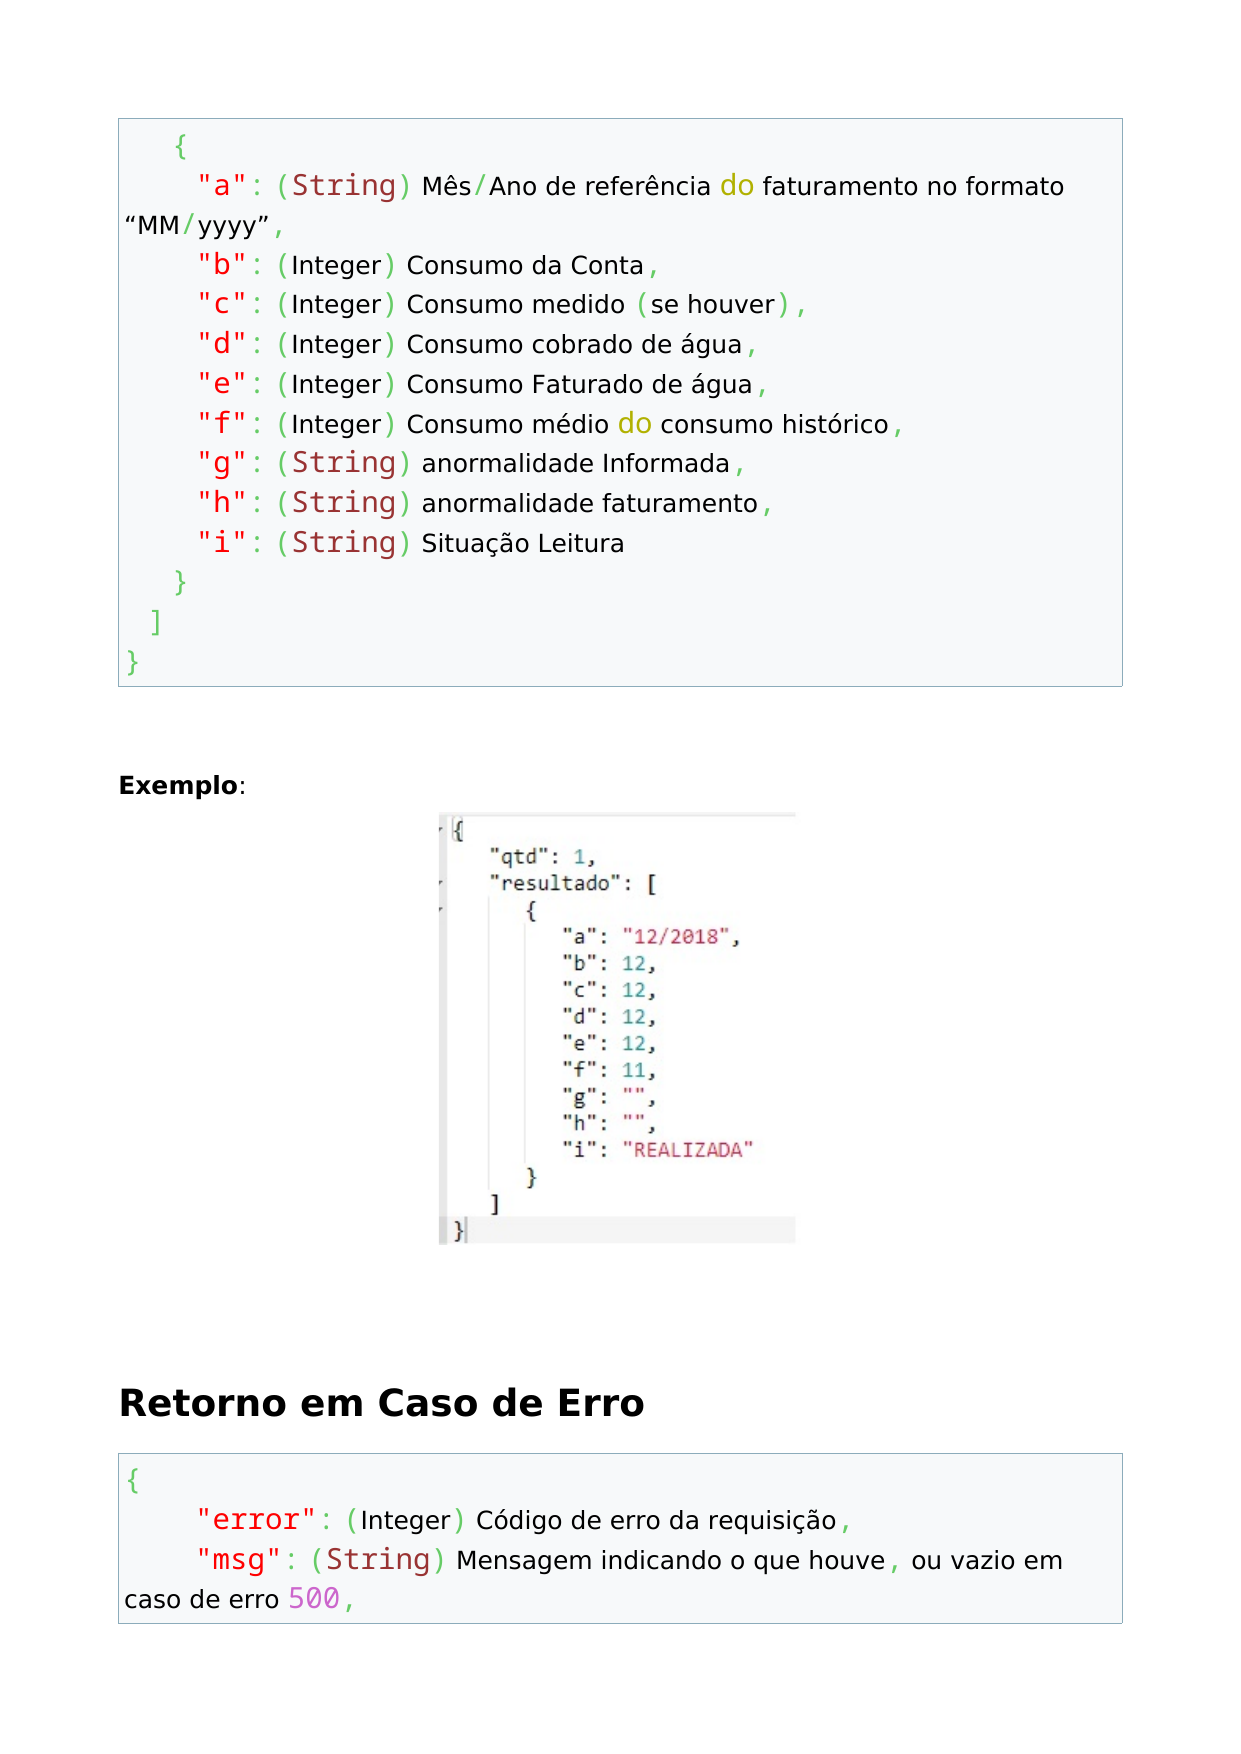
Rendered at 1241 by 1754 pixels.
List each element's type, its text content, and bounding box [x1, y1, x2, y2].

text Exemplo: [118, 771, 1122, 800]
subtitle Retorno em Caso de Erro [118, 1382, 1122, 1425]
table_header { "error": (Integer) Código de erro da requisição, "msg": (String) Mensagem indicando o que houve, ou vazio em caso de erro 500, [119, 1454, 1122, 1623]
picture [438, 812, 802, 1245]
table_header { "a": (String) Mês/Ano de referência do faturamento no formato “MM/yyyy”, "b": (Integer) Consumo da Conta, "c": (Integer) Consumo medido (se houver), "d": (Integer) Consumo cobrado de água, "e": (Integer) Consumo Faturado de água, "f": (Integer) Consumo médio do consumo histórico, "g": (String) anormalidade Informada, "h": (String) anormalidade faturamento, "i": (String) Situação Leitura } ] } [119, 119, 1122, 686]
